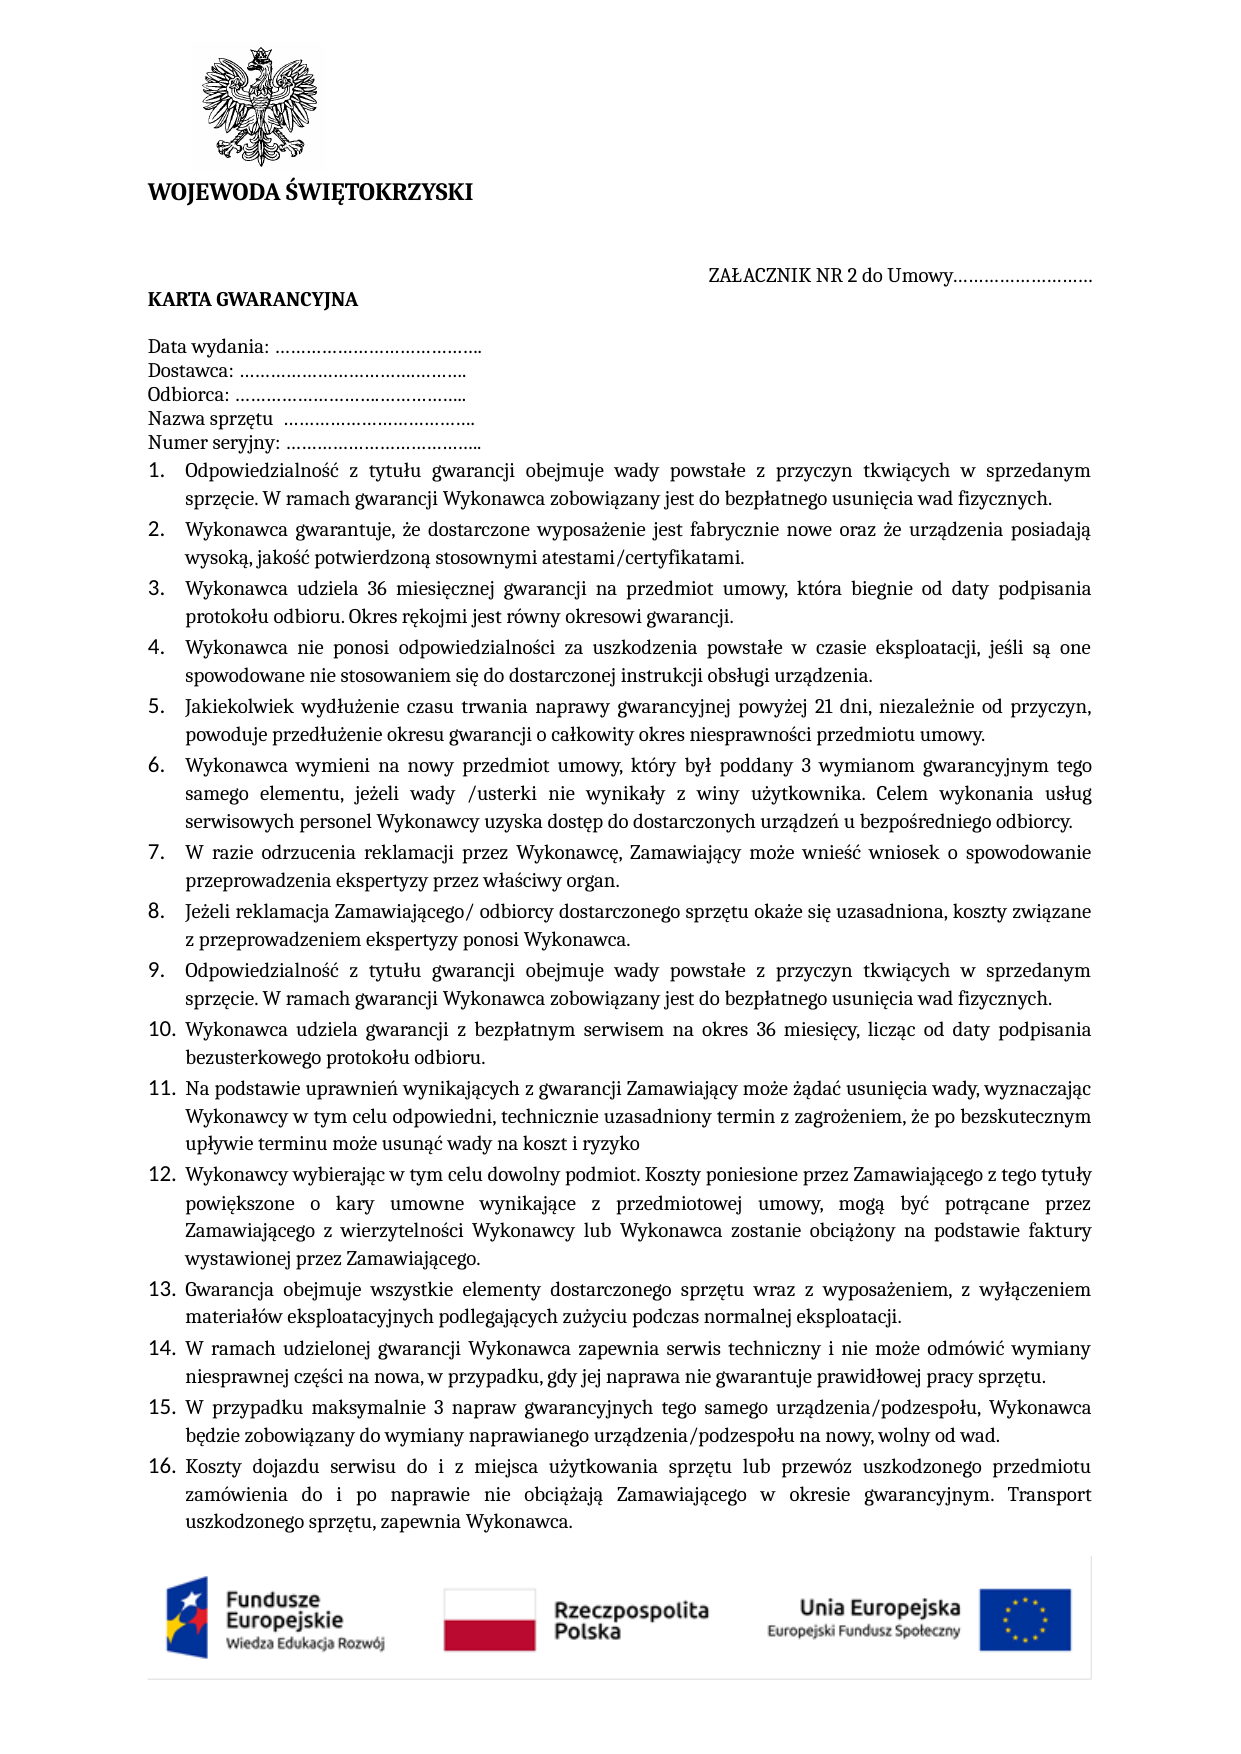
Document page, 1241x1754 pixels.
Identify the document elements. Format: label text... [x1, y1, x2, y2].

list Wykonawcy wybierając w tym celu dowolny podmiot. Koszty poniesione przez Zamawiającego z tego tytuły powiększone o kary umowne wynikające z przedmiotowej umowy, mogą być potrącane przez Zamawiającego z wierzytelności Wykonawcy lub Wykonawca zostanie obciążony na podstawie faktury wystawionej przez Zamawiającego. [148, 1159, 1093, 1270]
list Jeżeli reklamacja Zamawiającego/ odbiorcy dostarczonego sprzętu okaże się uzasadniona, koszty związane z przeprowadzeniem ekspertyzy ponosi Wykonawca. [148, 896, 1093, 951]
list Wykonawca nie ponosi odpowiedzialności za uszkodzenia powstałe w czasie eksploatacji, jeśli są one spowodowane nie stosowaniem się do dostarczonej instrukcji obsługi urządzenia. [148, 632, 1093, 688]
list W przypadku maksymalnie 3 napraw gwarancyjnych tego samego urządzenia/podzespołu, Wykonawca będzie zobowiązany do wymiany naprawianego urządzenia/podzespołu na nowy, wolny od wad. [148, 1392, 1093, 1447]
text KARTA GWARANCYJNA [148, 287, 1093, 311]
list Odpowiedzialność z tytułu gwarancji obejmuje wady powstałe z przyczyn tkwiących w sprzedanym sprzęcie. W ramach gwarancji Wykonawca zobowiązany jest do bezpłatnego usunięcia wad fizycznych. [148, 455, 1093, 510]
text ZAŁACZNIK NR 2 do Umowy……………………… [148, 263, 1093, 287]
text Dostawca: …………………………….………. [148, 359, 1093, 383]
list Jakiekolwiek wydłużenie czasu trwania naprawy gwarancyjnej powyżej 21 dni, niezależnie od przyczyn, powoduje przedłużenie okresu gwarancji o całkowity okres niesprawności przedmiotu umowy. [148, 691, 1093, 747]
text Nazwa sprzętu ………………………………. [148, 407, 1093, 431]
list Wykonawca gwarantuje, że dostarczone wyposażenie jest fabrycznie nowe oraz że urządzenia posiadają wysoką, jakość potwierdzoną stosownymi atestami/certyfikatami. [148, 514, 1093, 569]
text Data wydania: …………………………………. [148, 335, 1093, 359]
list Wykonawca udziela 36 miesięcznej gwarancji na przedmiot umowy, która biegnie od daty podpisania protokołu odbioru. Okres rękojmi jest równy okresowi gwarancji. [148, 573, 1093, 628]
text Odbiorca: ……………………….…………….. [148, 383, 1093, 407]
list W razie odrzucenia reklamacji przez Wykonawcę, Zamawiający może wnieść wniosek o spowodowanie przeprowadzenia ekspertyzy przez właściwy organ. [148, 837, 1093, 892]
text Numer seryjny: ……………………………….. [148, 431, 1093, 455]
list Wykonawca wymieni na nowy przedmiot umowy, który był poddany 3 wymianom gwarancyjnym tego samego elementu, jeżeli wady /usterki nie wynikały z winy użytkownika. Celem wykonania usług serwisowych personel Wykonawcy uzyska dostęp do dostarczonych urządzeń u bezpośredniego odbiorcy. [148, 750, 1093, 833]
list Gwarancja obejmuje wszystkie elementy dostarczonego sprzętu wraz z wyposażeniem, z wyłączeniem materiałów eksploatacyjnych podlegających zużyciu podczas normalnej eksploatacji. [148, 1274, 1093, 1329]
list W ramach udzielonej gwarancji Wykonawca zapewnia serwis techniczny i nie może odmówić wymiany niesprawnej części na nowa, w przypadku, gdy jej naprawa nie gwarantuje prawidłowej pracy sprzętu. [148, 1333, 1093, 1388]
list Na podstawie uprawnień wynikających z gwarancji Zamawiający może żądać usunięcia wady, wyznaczając Wykonawcy w tym celu odpowiedni, technicznie uzasadniony termin z zagrożeniem, że po bezskutecznym upływie terminu może usunąć wady na koszt i ryzyko [148, 1073, 1093, 1156]
list Odpowiedzialność z tytułu gwarancji obejmuje wady powstałe z przyczyn tkwiących w sprzedanym sprzęcie. W ramach gwarancji Wykonawca zobowiązany jest do bezpłatnego usunięcia wad fizycznych. [148, 955, 1093, 1010]
list Koszty dojazdu serwisu do i z miejsca użytkowania sprzętu lub przewóz uszkodzonego przedmiotu zamówienia do i po naprawie nie obciążają Zamawiającego w okresie gwarancyjnym. Transport uszkodzonego sprzętu, zapewnia Wykonawca. [148, 1451, 1093, 1534]
list Wykonawca udziela gwarancji z bezpłatnym serwisem na okres 36 miesięcy, licząc od daty podpisania bezusterkowego protokołu odbioru. [148, 1014, 1093, 1069]
